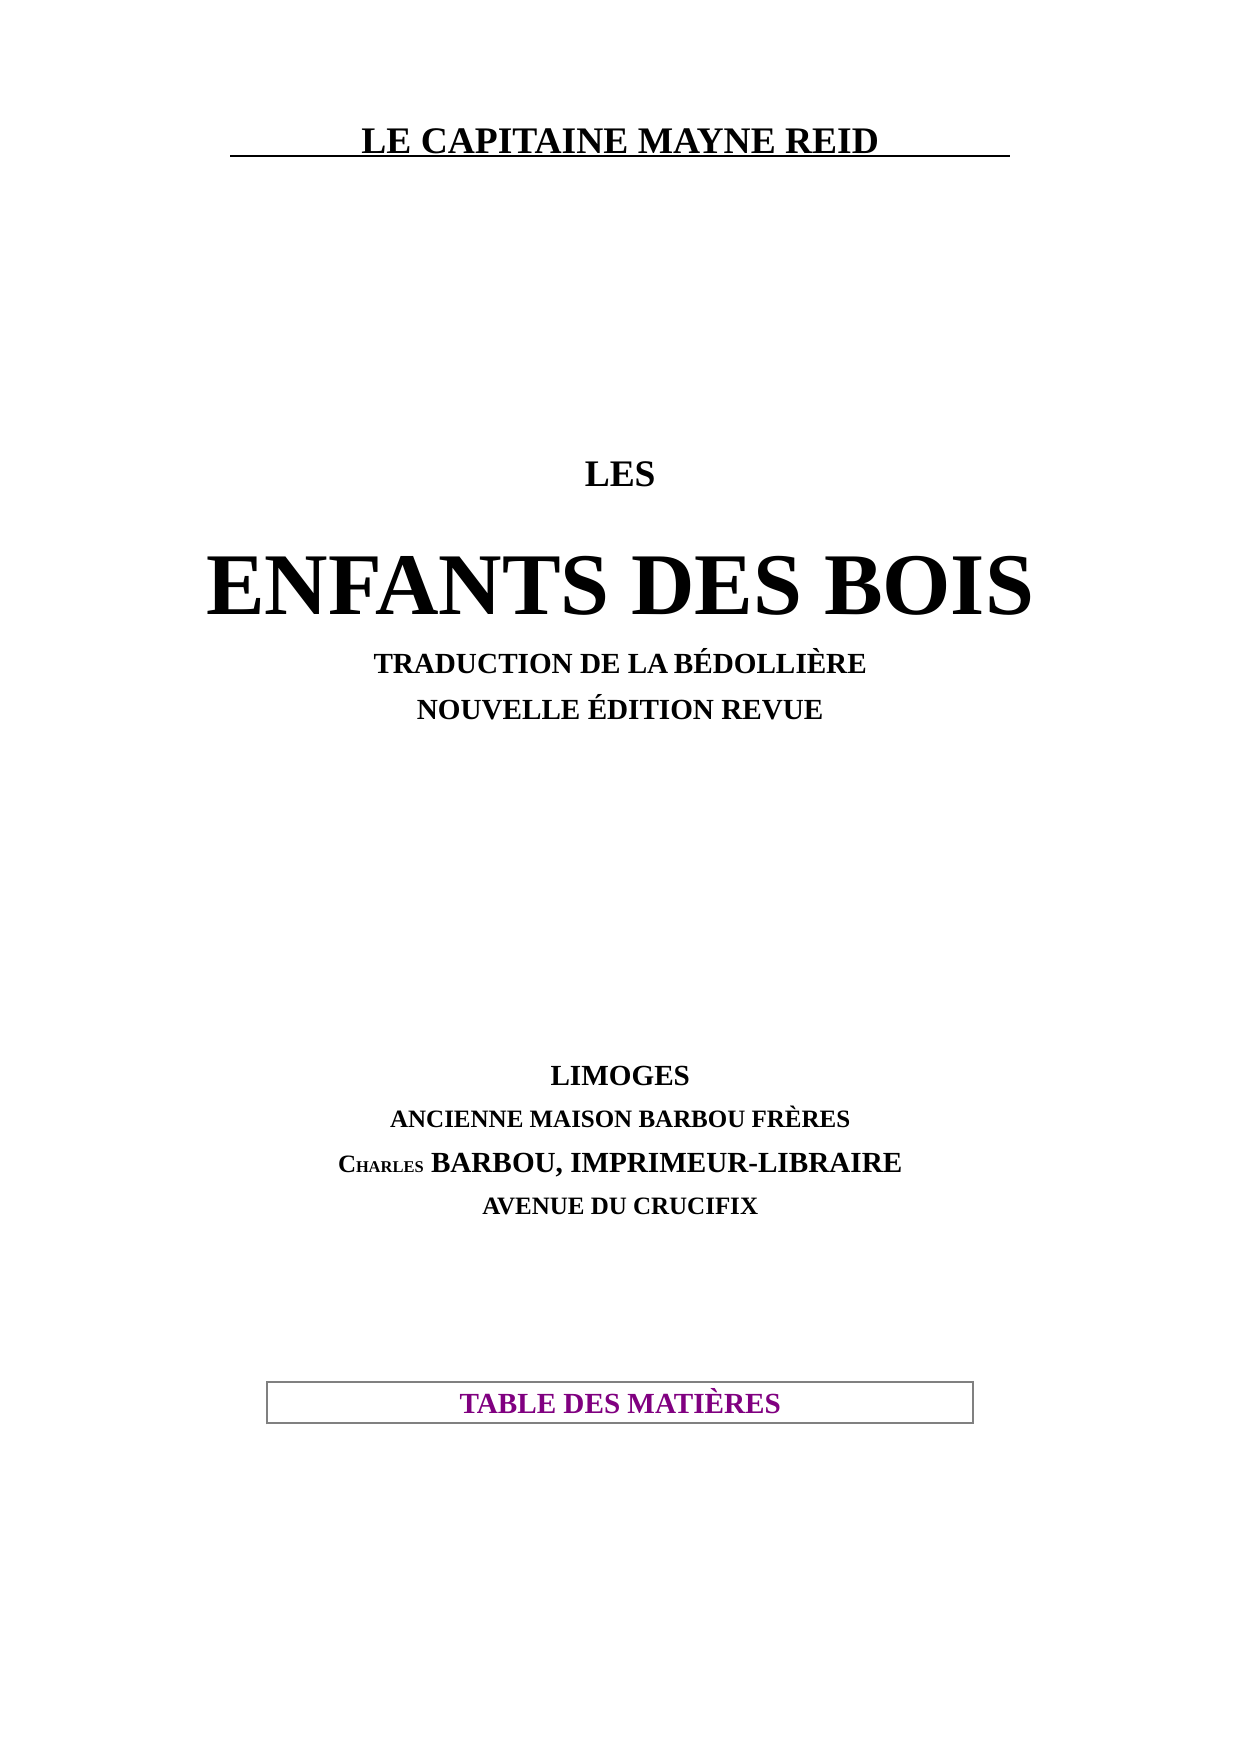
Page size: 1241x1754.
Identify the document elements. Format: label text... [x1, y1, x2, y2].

text Charles BARBOU, IMPRIMEUR-LIBRAIRE [118, 1145, 1122, 1179]
text TABLE DES MATIÈRES [268, 1383, 972, 1422]
text ANCIENNE MAISON BARBOU FRÈRES [118, 1104, 1122, 1133]
subtitle LE CAPITAINE MAYNE REID [118, 118, 1122, 161]
subtitle LES [118, 452, 1122, 495]
subtitle ENFANTS DES BOIS [118, 532, 1122, 633]
text TRADUCTION DE LA BÉDOLLIÈRE [118, 646, 1122, 679]
text NOUVELLE ÉDITION REVUE [118, 692, 1122, 726]
text LIMOGES [118, 1058, 1122, 1092]
text AVENUE DU CRUCIFIX [118, 1191, 1122, 1220]
